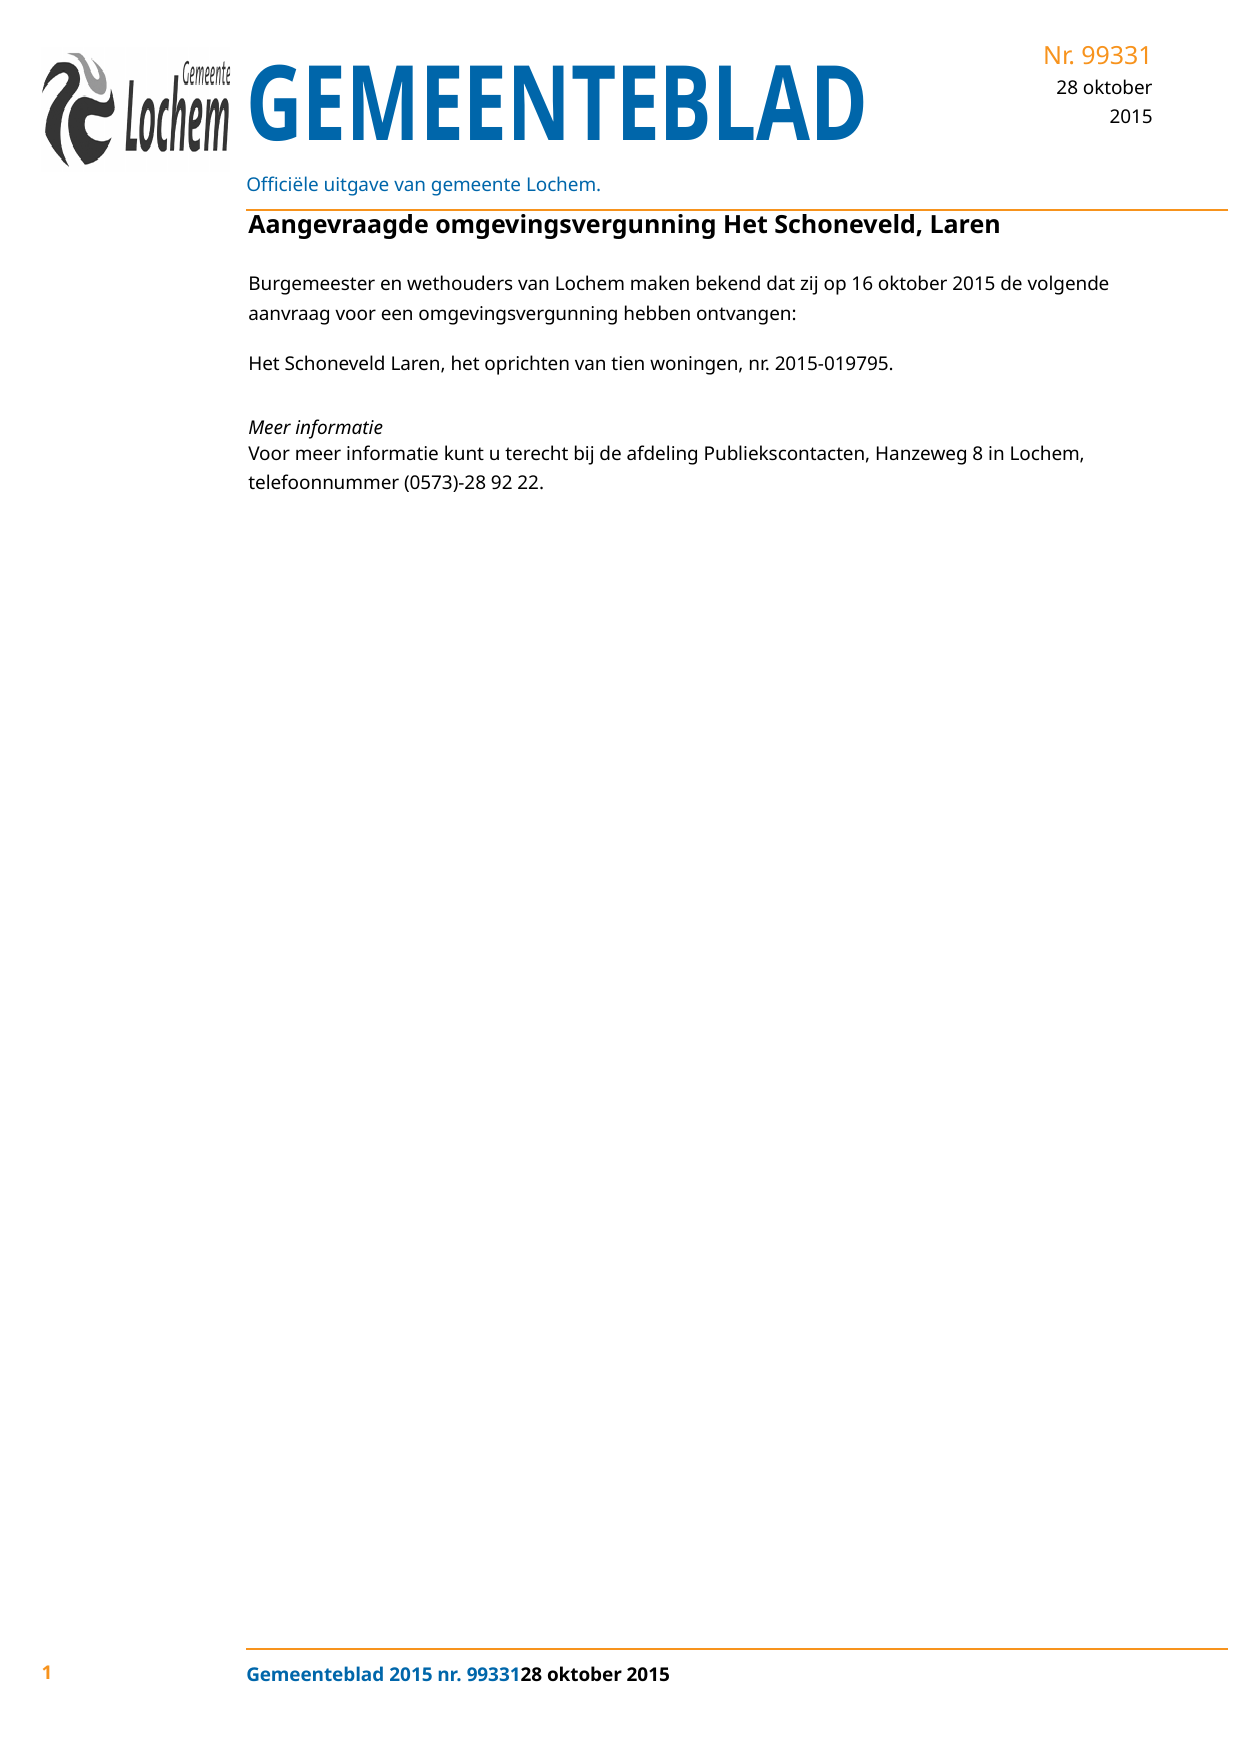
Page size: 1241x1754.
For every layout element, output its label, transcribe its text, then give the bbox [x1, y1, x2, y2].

text Het Schoneveld Laren, het oprichten van tien woningen, nr. 2015-019795. [248, 350, 1152, 376]
text Meer informatie [248, 414, 1152, 440]
text Burgemeester en wethouders van Lochem maken bekend dat zij op 16 oktober 2015 de volgende aanvraag voor een omgevingsvergunning hebben ontvangen: [248, 270, 1152, 326]
picture [41, 47, 231, 172]
text Voor meer informatie kunt u terecht bij de afdeling Publiekscontacten, Hanzeweg 8 in Lochem, telefoonnummer (0573)-28 92 22. [248, 440, 1152, 495]
text Aangevraagde omgevingsvergunning Het Schoneveld, Laren [248, 211, 1152, 241]
